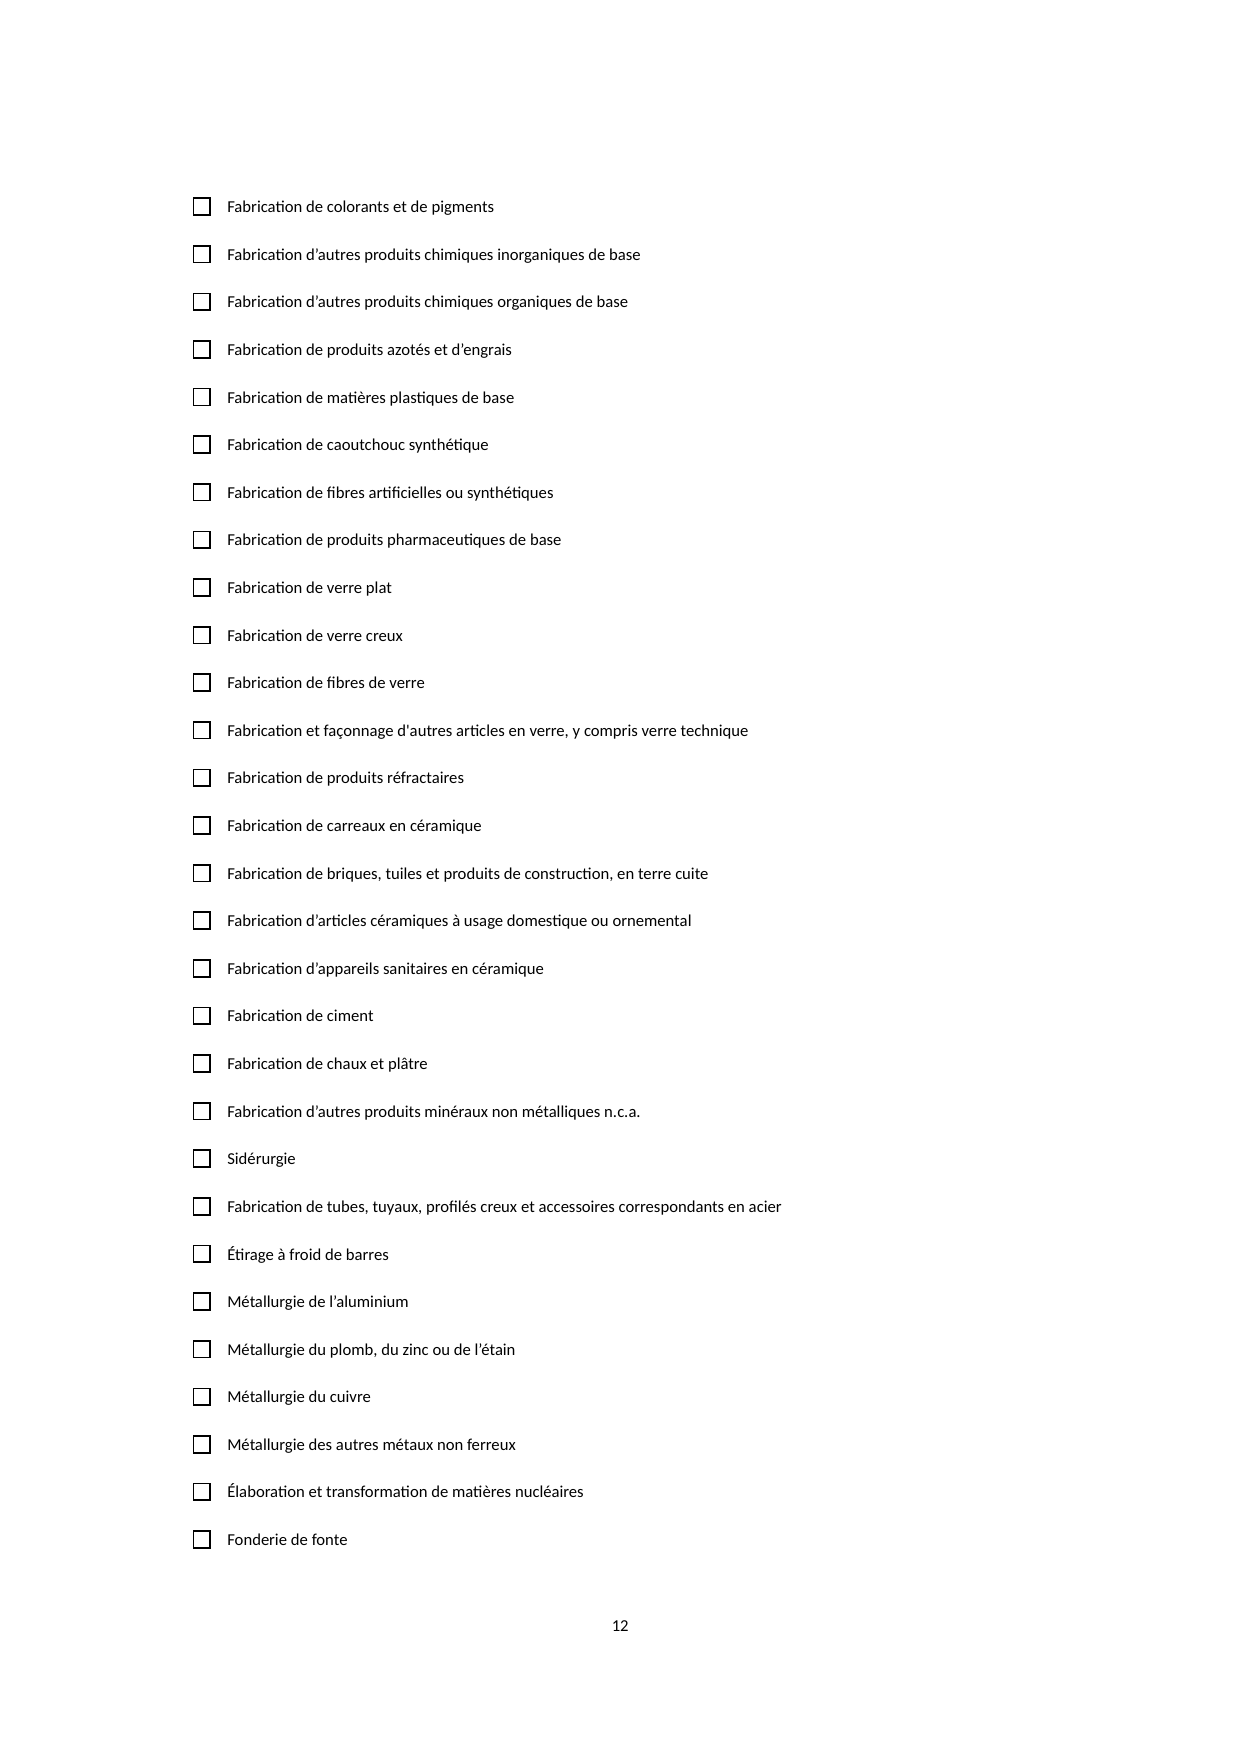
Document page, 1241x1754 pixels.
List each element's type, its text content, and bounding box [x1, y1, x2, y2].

text Fabrication de produits réfractaires [227, 754, 1087, 802]
text Fabrication de chaux et plâtre [227, 1040, 1087, 1087]
text Fabrication de colorants et de pigments [227, 183, 1087, 230]
text Fabrication d’autres produits chimiques organiques de base [227, 278, 1087, 326]
text Fabrication de caoutchouc synthétique [227, 421, 1087, 468]
text Métallurgie des autres métaux non ferreux [227, 1421, 1087, 1468]
text Fabrication d’autres produits chimiques inorganiques de base [227, 230, 1087, 278]
text Fabrication d’appareils sanitaires en céramique [227, 944, 1087, 992]
text Fabrication et façonnage d'autres articles en verre, y compris verre technique [227, 706, 1087, 754]
text Élaboration et transformation de matières nucléaires [227, 1468, 1087, 1516]
text Métallurgie du cuivre [227, 1373, 1087, 1421]
text Fabrication de carreaux en céramique [227, 802, 1087, 849]
text Fabrication de verre creux [227, 611, 1087, 659]
text Fabrication de matières plastiques de base [227, 373, 1087, 421]
text Sidérurgie [227, 1135, 1087, 1182]
text Fabrication de produits azotés et d’engrais [227, 326, 1087, 373]
text Fabrication de fibres de verre [227, 659, 1087, 706]
text Fabrication d’articles céramiques à usage domestique ou ornemental [227, 897, 1087, 944]
text Fabrication de briques, tuiles et produits de construction, en terre cuite [227, 849, 1087, 897]
text Étirage à froid de barres [227, 1230, 1087, 1278]
text Fonderie de fonte [227, 1516, 1087, 1563]
text Fabrication de verre plat [227, 564, 1087, 611]
text Fabrication de ciment [227, 992, 1087, 1040]
text Métallurgie du plomb, du zinc ou de l’étain [227, 1325, 1087, 1373]
text Fabrication de fibres artificielles ou synthétiques [227, 468, 1087, 516]
text Métallurgie de l’aluminium [227, 1278, 1087, 1325]
text Fabrication de tubes, tuyaux, profilés creux et accessoires correspondants en acier [227, 1182, 1087, 1230]
text Fabrication de produits pharmaceutiques de base [227, 516, 1087, 564]
text Fabrication d’autres produits minéraux non métalliques n.c.a. [227, 1087, 1087, 1135]
